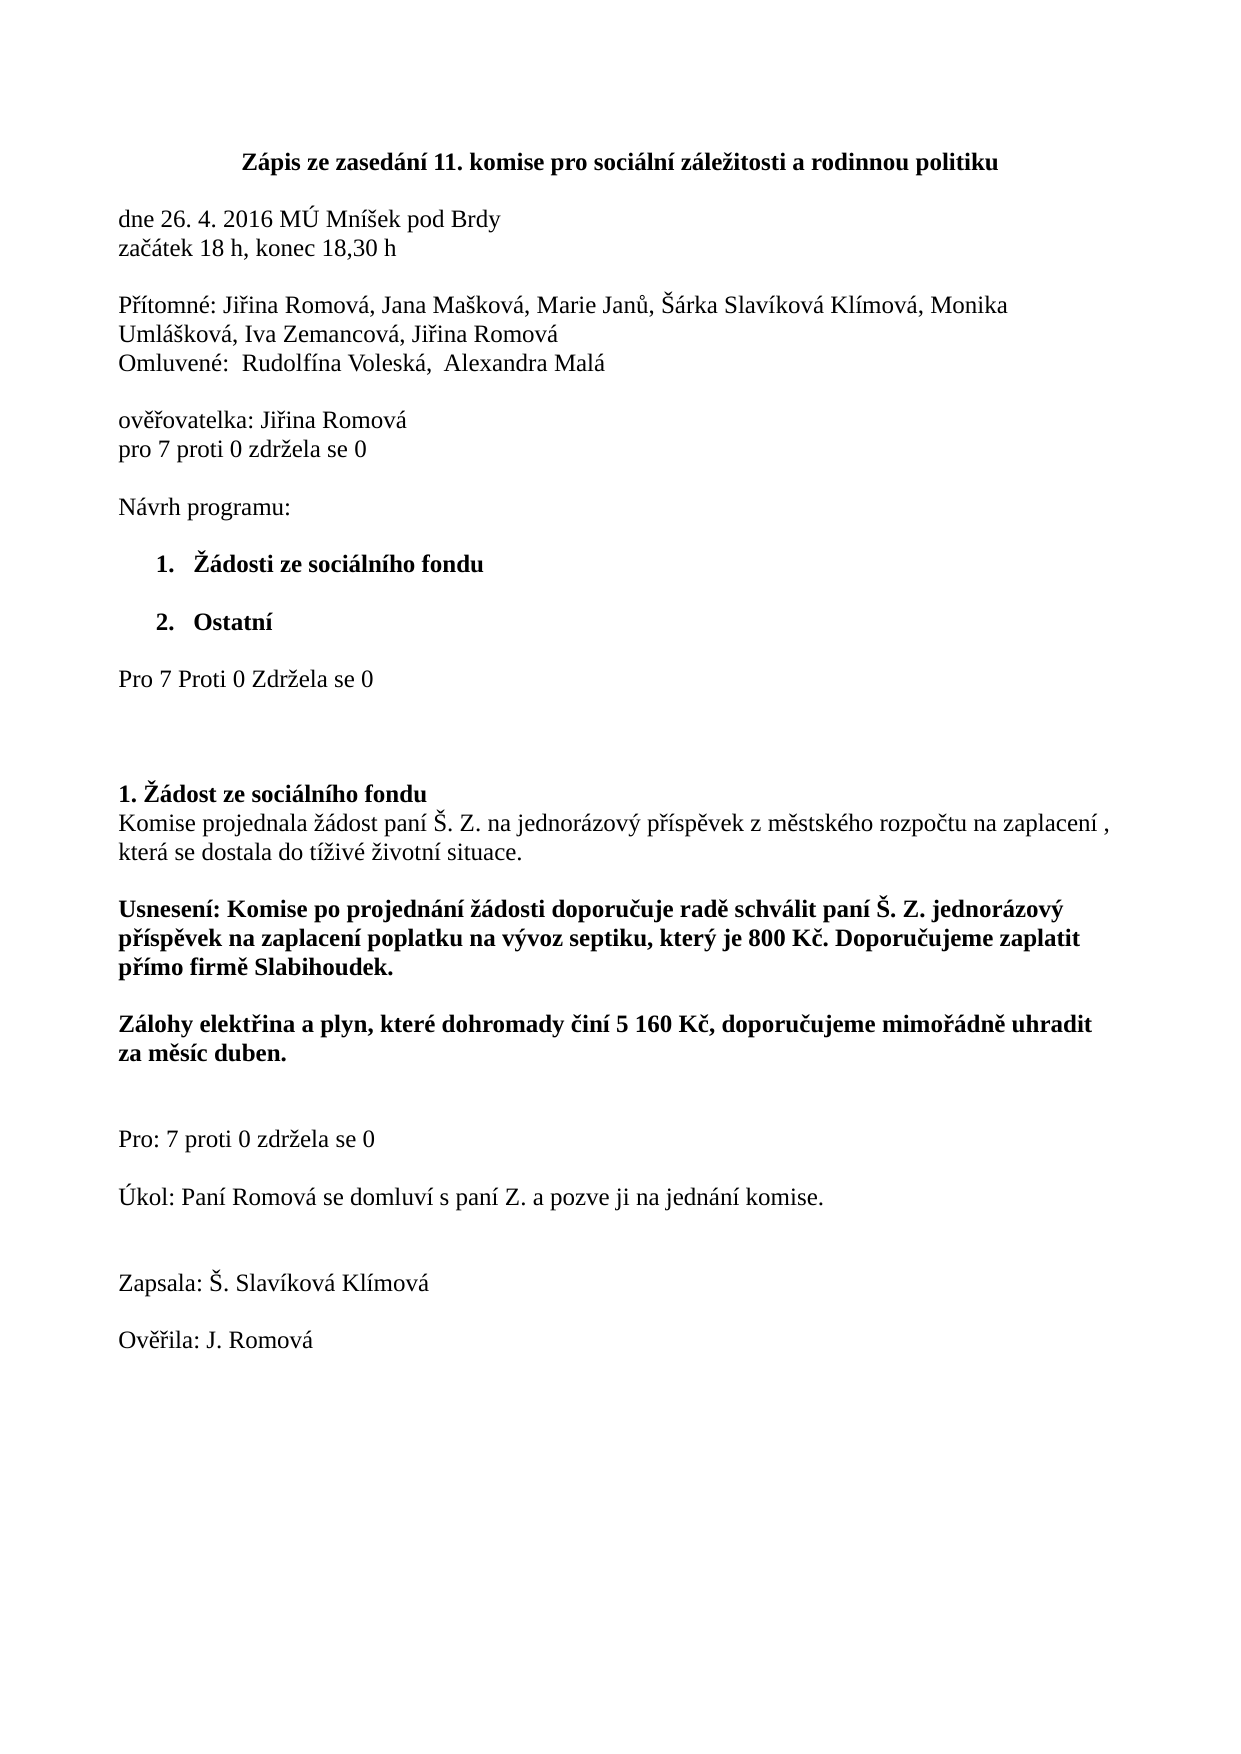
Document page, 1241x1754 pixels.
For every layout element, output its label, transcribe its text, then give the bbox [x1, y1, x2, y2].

text 1. Žádost ze sociálního fondu [118, 779, 1122, 808]
text Zálohy elektřina a plyn, které dohromady činí 5 160 Kč, doporučujeme mimořádně uhradit za měsíc duben. [118, 1009, 1122, 1067]
text Návrh programu: [118, 492, 1122, 521]
text začátek 18 h, konec 18,30 h [118, 233, 1122, 262]
text Zapsala: Š. Slavíková Klímová [118, 1268, 1122, 1297]
text dne 26. 4. 2016 MÚ Mníšek pod Brdy [118, 204, 1122, 233]
text Komise projednala žádost paní Š. Z. na jednorázový příspěvek z městského rozpočtu na zaplacení , která se dostala do tíživé životní situace. [118, 808, 1122, 866]
text Přítomné: Jiřina Romová, Jana Mašková, Marie Janů, Šárka Slavíková Klímová, Monika Umlášková, Iva Zemancová, Jiřina Romová [118, 291, 1122, 348]
text Ověřila: J. Romová [118, 1326, 1122, 1354]
text Pro: 7 proti 0 zdržela se 0 [118, 1124, 1122, 1153]
list Žádosti ze sociálního fondu [156, 549, 1122, 578]
text Úkol: Paní Romová se domluví s paní Z. a pozve ji na jednání komise. [118, 1182, 1122, 1211]
text Omluvené: Rudolfína Voleská, Alexandra Malá [118, 348, 1122, 377]
list Ostatní [156, 607, 1122, 636]
text Usnesení: Komise po projednání žádosti doporučuje radě schválit paní Š. Z. jednorázový příspěvek na zaplacení poplatku na vývoz septiku, který je 800 Kč. Doporučujeme zaplatit přímo firmě Slabihoudek. [118, 894, 1122, 981]
text ověřovatelka: Jiřina Romová [118, 406, 1122, 434]
text pro 7 proti 0 zdržela se 0 [118, 434, 1122, 463]
text Pro 7 Proti 0 Zdržela se 0 [118, 664, 1122, 693]
text Zápis ze zasedání 11. komise pro sociální záležitosti a rodinnou politiku [118, 147, 1122, 176]
